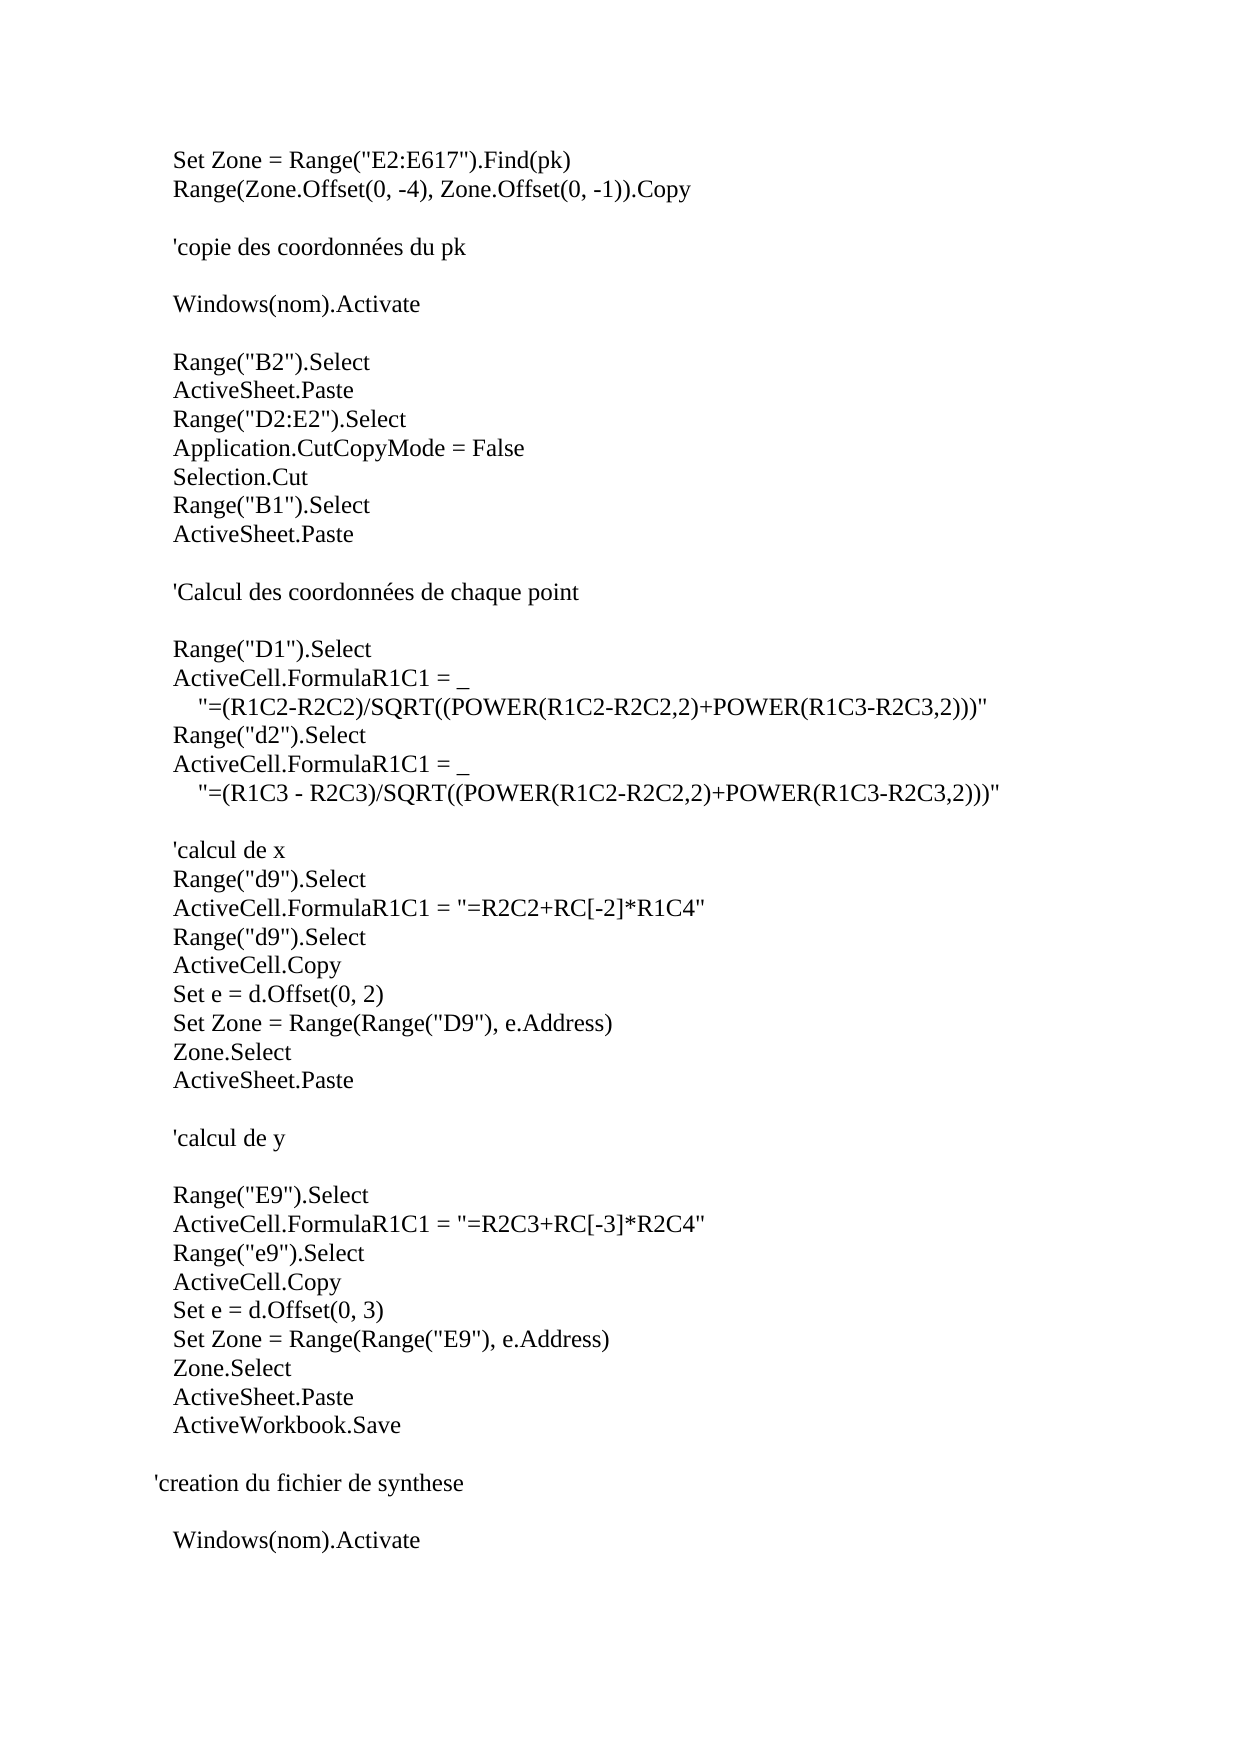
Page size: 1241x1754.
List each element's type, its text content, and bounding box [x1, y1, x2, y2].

text Set Zone = Range(Range("D9"), e.Address) [148, 1008, 1093, 1037]
text Range("e9").Select [148, 1238, 1093, 1267]
text 'creation du fichier de synthese [148, 1468, 1093, 1497]
text ActiveSheet.Paste [148, 1382, 1093, 1410]
text Application.CutCopyMode = False [148, 433, 1093, 462]
text ActiveCell.FormulaR1C1 = "=R2C2+RC[-2]*R1C4" [148, 893, 1093, 922]
text Zone.Select [148, 1353, 1093, 1382]
text Range("D2:E2").Select [148, 404, 1093, 433]
text Set Zone = Range("E2:E617").Find(pk) [148, 145, 1093, 174]
text "=(R1C2-R2C2)/SQRT((POWER(R1C2-R2C2,2)+POWER(R1C3-R2C3,2)))" [148, 692, 1093, 720]
text Set Zone = Range(Range("E9"), e.Address) [148, 1324, 1093, 1353]
text ActiveSheet.Paste [148, 519, 1093, 548]
text ActiveCell.FormulaR1C1 = _ [148, 749, 1093, 778]
text Range("B2").Select [148, 347, 1093, 375]
text 'copie des coordonnées du pk [148, 232, 1093, 260]
text Set e = d.Offset(0, 3) [148, 1295, 1093, 1324]
text 'calcul de y [148, 1123, 1093, 1152]
text ActiveSheet.Paste [148, 375, 1093, 404]
text Windows(nom).Activate [148, 289, 1093, 318]
text 'calcul de x [148, 835, 1093, 864]
text Range("d9").Select [148, 922, 1093, 950]
text "=(R1C3 - R2C3)/SQRT((POWER(R1C2-R2C2,2)+POWER(R1C3-R2C3,2)))" [148, 778, 1093, 807]
text 'Calcul des coordonnées de chaque point [148, 577, 1093, 605]
text Set e = d.Offset(0, 2) [148, 979, 1093, 1008]
text Selection.Cut [148, 462, 1093, 490]
text Range(Zone.Offset(0, -4), Zone.Offset(0, -1)).Copy [148, 174, 1093, 203]
text Windows(nom).Activate [148, 1525, 1093, 1554]
text ActiveCell.FormulaR1C1 = _ [148, 663, 1093, 692]
text ActiveCell.Copy [148, 1267, 1093, 1295]
text Range("d2").Select [148, 720, 1093, 749]
text Range("d9").Select [148, 864, 1093, 893]
text Range("E9").Select [148, 1180, 1093, 1209]
text ActiveCell.Copy [148, 950, 1093, 979]
text Range("B1").Select [148, 490, 1093, 519]
text ActiveWorkbook.Save [148, 1410, 1093, 1439]
text Range("D1").Select [148, 634, 1093, 663]
text ActiveSheet.Paste [148, 1065, 1093, 1094]
text ActiveCell.FormulaR1C1 = "=R2C3+RC[-3]*R2C4" [148, 1209, 1093, 1238]
text Zone.Select [148, 1037, 1093, 1065]
